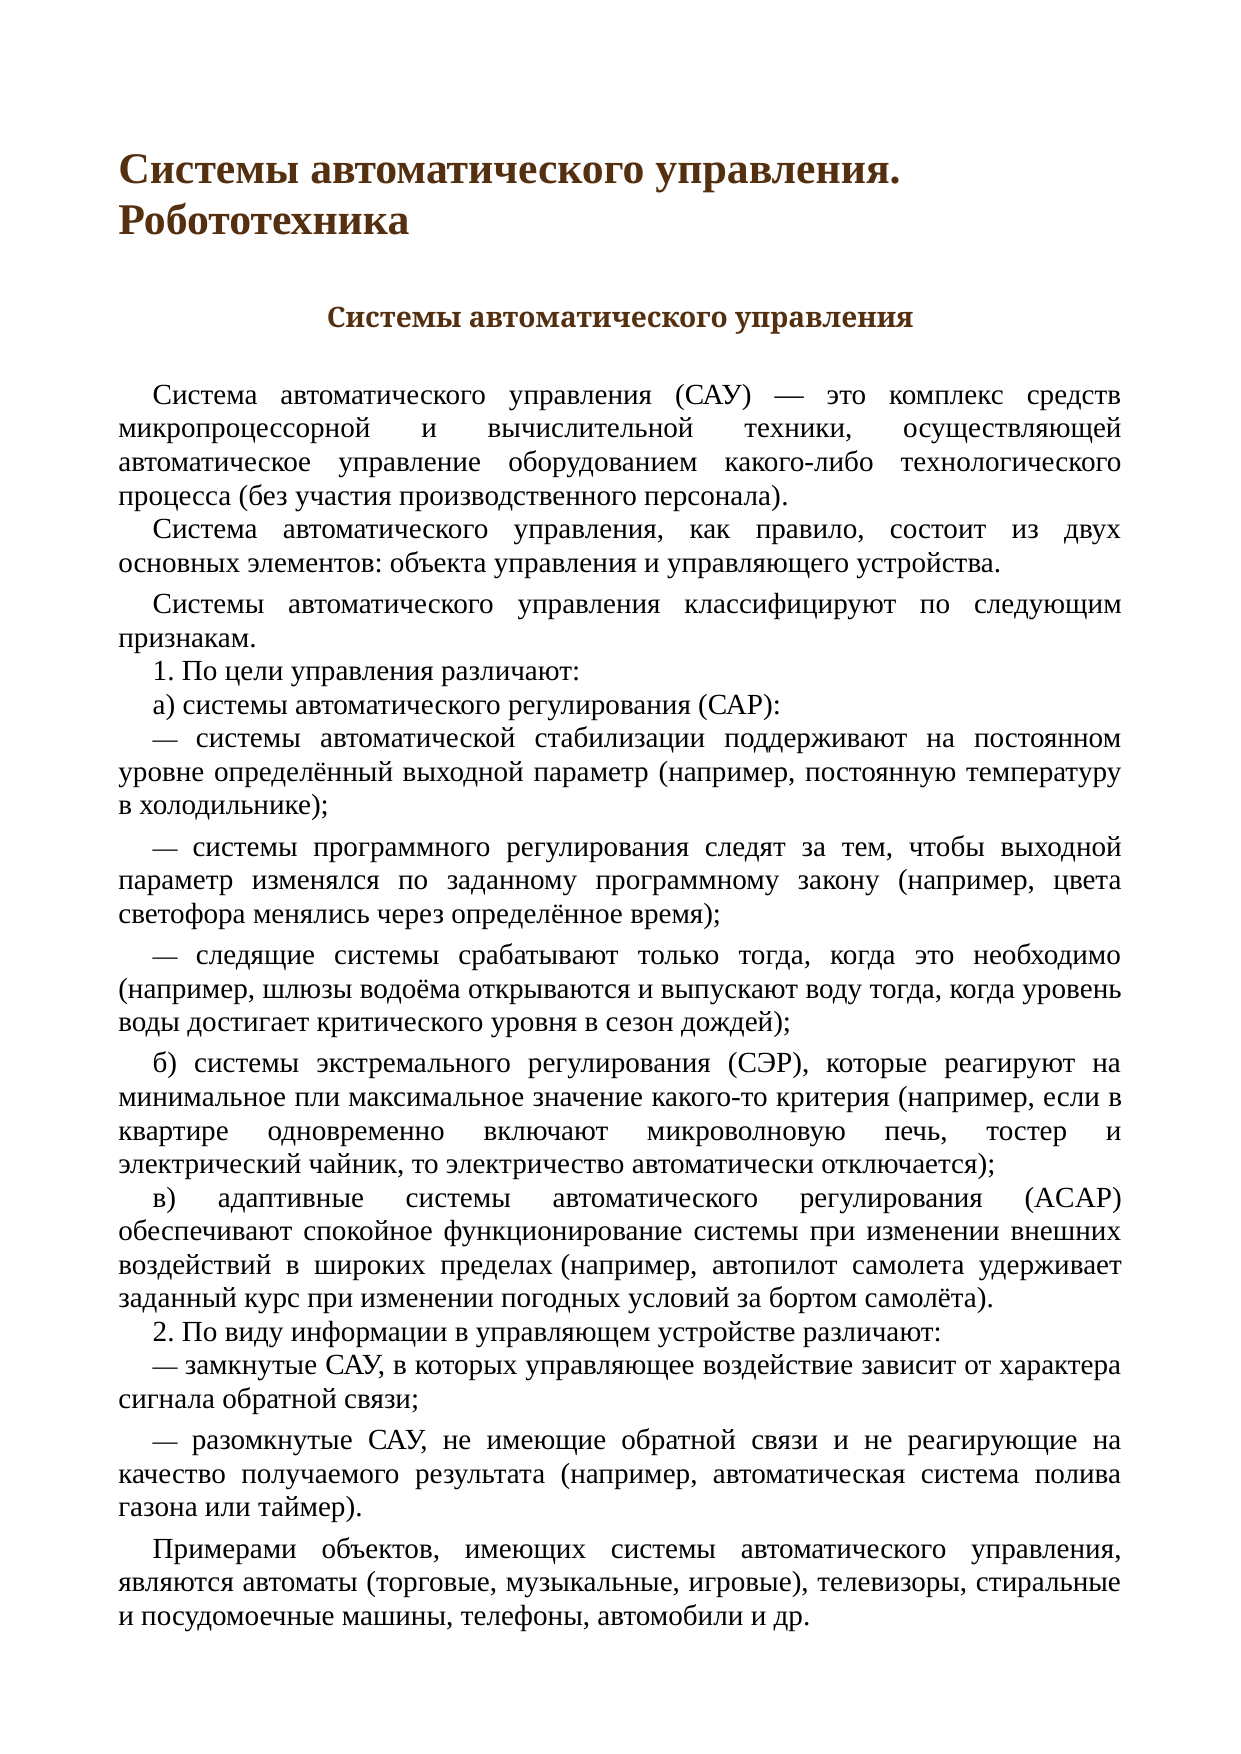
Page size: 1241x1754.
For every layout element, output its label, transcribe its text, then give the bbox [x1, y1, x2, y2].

text Система автоматического управления (САУ) — это комплекс средств микропроцессорной и вычислительной техники, осуществляющей автоматическое управление оборудованием какого-либо технологического процесса (без участия производственного персонала). [118, 377, 1122, 511]
text 1. По цели управления различают: [118, 653, 1122, 687]
text б) системы экстремального регулирования (СЭР), которые реагируют на минимальное пли максимальное значение какого-то критерия (например, если в квартире одновременно включают микроволновую печь, тостер и электрический чайник, то электричество автоматически отключается); [118, 1046, 1122, 1180]
text а) системы автоматического регулирования (САР): [118, 687, 1122, 720]
text 2. По виду информации в управляющем устройстве различают: [118, 1314, 1122, 1347]
text — разомкнутые САУ, не имеющие обратной связи и не реагирующие на качество получаемого результата (например, автоматическая система полива газона или таймер). [118, 1422, 1122, 1523]
text в) адаптивные системы автоматического регулирования (ACAP) обеспечивают спокойное функционирование системы при изменении внешних воздействий в широких пределах (например, автопилот самолета удерживает заданный курс при изменении погодных условий за бортом самолёта). [118, 1180, 1122, 1314]
subtitle Системы автоматического управления. Робототехника [118, 143, 1122, 244]
text Системы автоматического управления классифицируют по следующим признакам. [118, 586, 1122, 653]
subtitle Системы автоматического управления [118, 297, 1122, 336]
text Система автоматического управления, как правило, состоит из двух основных элементов: объекта управления и управляющего устройства. [118, 511, 1122, 578]
text Примерами объектов, имеющих системы автоматического управления, являются автоматы (торговые, музыкальные, игровые), телевизоры, стиральные и посудомоечные машины, телефоны, автомобили и др. [118, 1531, 1122, 1631]
text — замкнутые САУ, в которых управляющее воздействие зависит от характера сигнала обратной связи; [118, 1347, 1122, 1414]
text — системы программного регулирования следят за тем, чтобы выходной параметр изменялся по заданному программному закону (например, цвета светофора менялись через определённое время); [118, 829, 1122, 929]
text — следящие системы срабатывают только тогда, когда это необходимо (например, шлюзы водоёма открываются и выпускают воду тогда, когда уровень воды достигает критического уровня в сезон дождей); [118, 937, 1122, 1038]
text — системы автоматической стабилизации поддерживают на постоянном уровне определённый выходной параметр (например, постоянную температуру в холодильнике); [118, 720, 1122, 821]
